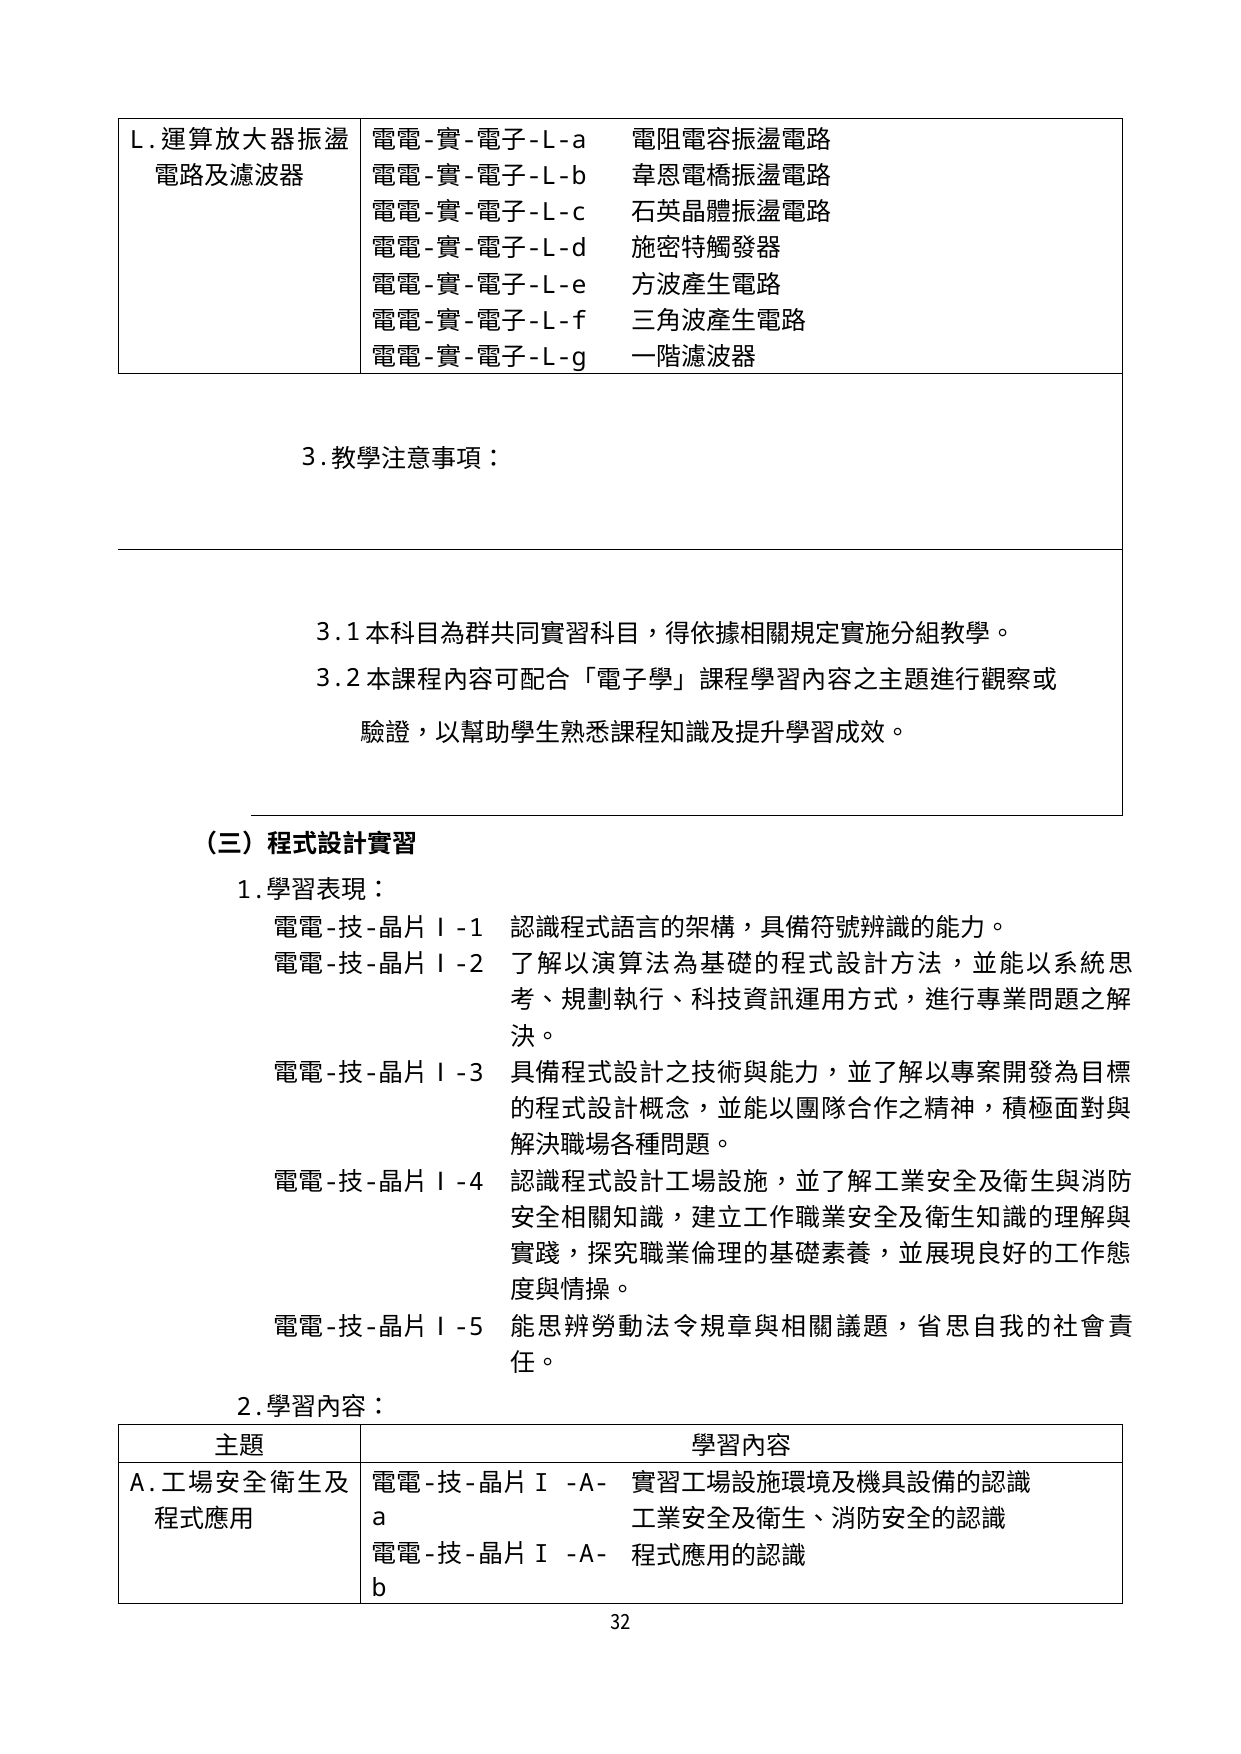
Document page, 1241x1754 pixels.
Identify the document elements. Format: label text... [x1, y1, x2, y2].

table_cell 具備程式設計之技術與能力，並了解以專案開發為目標的程式設計概念，並能以團隊合作之精神，積極面對與解決職場各種問題。 [499, 1052, 1144, 1161]
table_cell A.工場安全衛生及程式應用 [119, 1463, 360, 1603]
table_header 學習內容 [361, 1425, 1122, 1462]
table_cell 電電-技-晶片I -A-a 電電-技-晶片I -A-b [361, 1463, 620, 1603]
table_header 電電-技-晶片Ⅰ-1 [262, 907, 498, 943]
table_cell L.運算放大器振盪電路及濾波器 [119, 119, 360, 373]
table_cell 電電-實-電子-L-a 電電-實-電子-L-b 電電-實-電子-L-c 電電-實-電子-L-d 電電-實-電子-L-e 電電-實-電子-L-f 電電-實-電子-L-g [361, 119, 620, 373]
text 3.1本科目為群共同實習科目，得依據相關規定實施分組教學。 [251, 549, 1122, 659]
text （三）程式設計實習 [169, 816, 1122, 861]
text 3.教學注意事項： [118, 374, 1122, 549]
table_header 認識程式語言的架構，具備符號辨識的能力。 [499, 907, 1144, 943]
table_cell 實習工場設施環境及機具設備的認識 工業安全及衛生、消防安全的認識 程式應用的認識 [620, 1463, 1122, 1603]
table_cell 電電-技-晶片Ⅰ-2 [262, 944, 498, 1052]
table_cell 能思辨勞動法令規章與相關議題，省思自我的社會責任。 [499, 1306, 1144, 1378]
table_cell 電電-技-晶片Ⅰ-4 [262, 1161, 498, 1306]
table_header 主題 [119, 1425, 360, 1462]
text 1.學習表現： [118, 861, 1122, 907]
text 2.學習內容： [118, 1378, 1122, 1424]
table_cell 電電-技-晶片Ⅰ-5 [262, 1306, 498, 1378]
table_cell 電電-技-晶片Ⅰ-3 [262, 1052, 498, 1161]
text 3.2本課程內容可配合「電子學」課程學習內容之主題進行觀察或驗證，以幫助學生熟悉課程知識及提升學習成效。 [251, 659, 1122, 815]
table_cell 認識程式設計工場設施，並了解工業安全及衛生與消防安全相關知識，建立工作職業安全及衛生知識的理解與實踐，探究職業倫理的基礎素養，並展現良好的工作態度與情操。 [499, 1161, 1144, 1306]
table_cell 電阻電容振盪電路 韋恩電橋振盪電路 石英晶體振盪電路 施密特觸發器 方波產生電路 三角波產生電路 一階濾波器 [620, 119, 1122, 373]
table_cell 了解以演算法為基礎的程式設計方法，並能以系統思考、規劃執行、科技資訊運用方式，進行專業問題之解決。 [499, 944, 1144, 1052]
